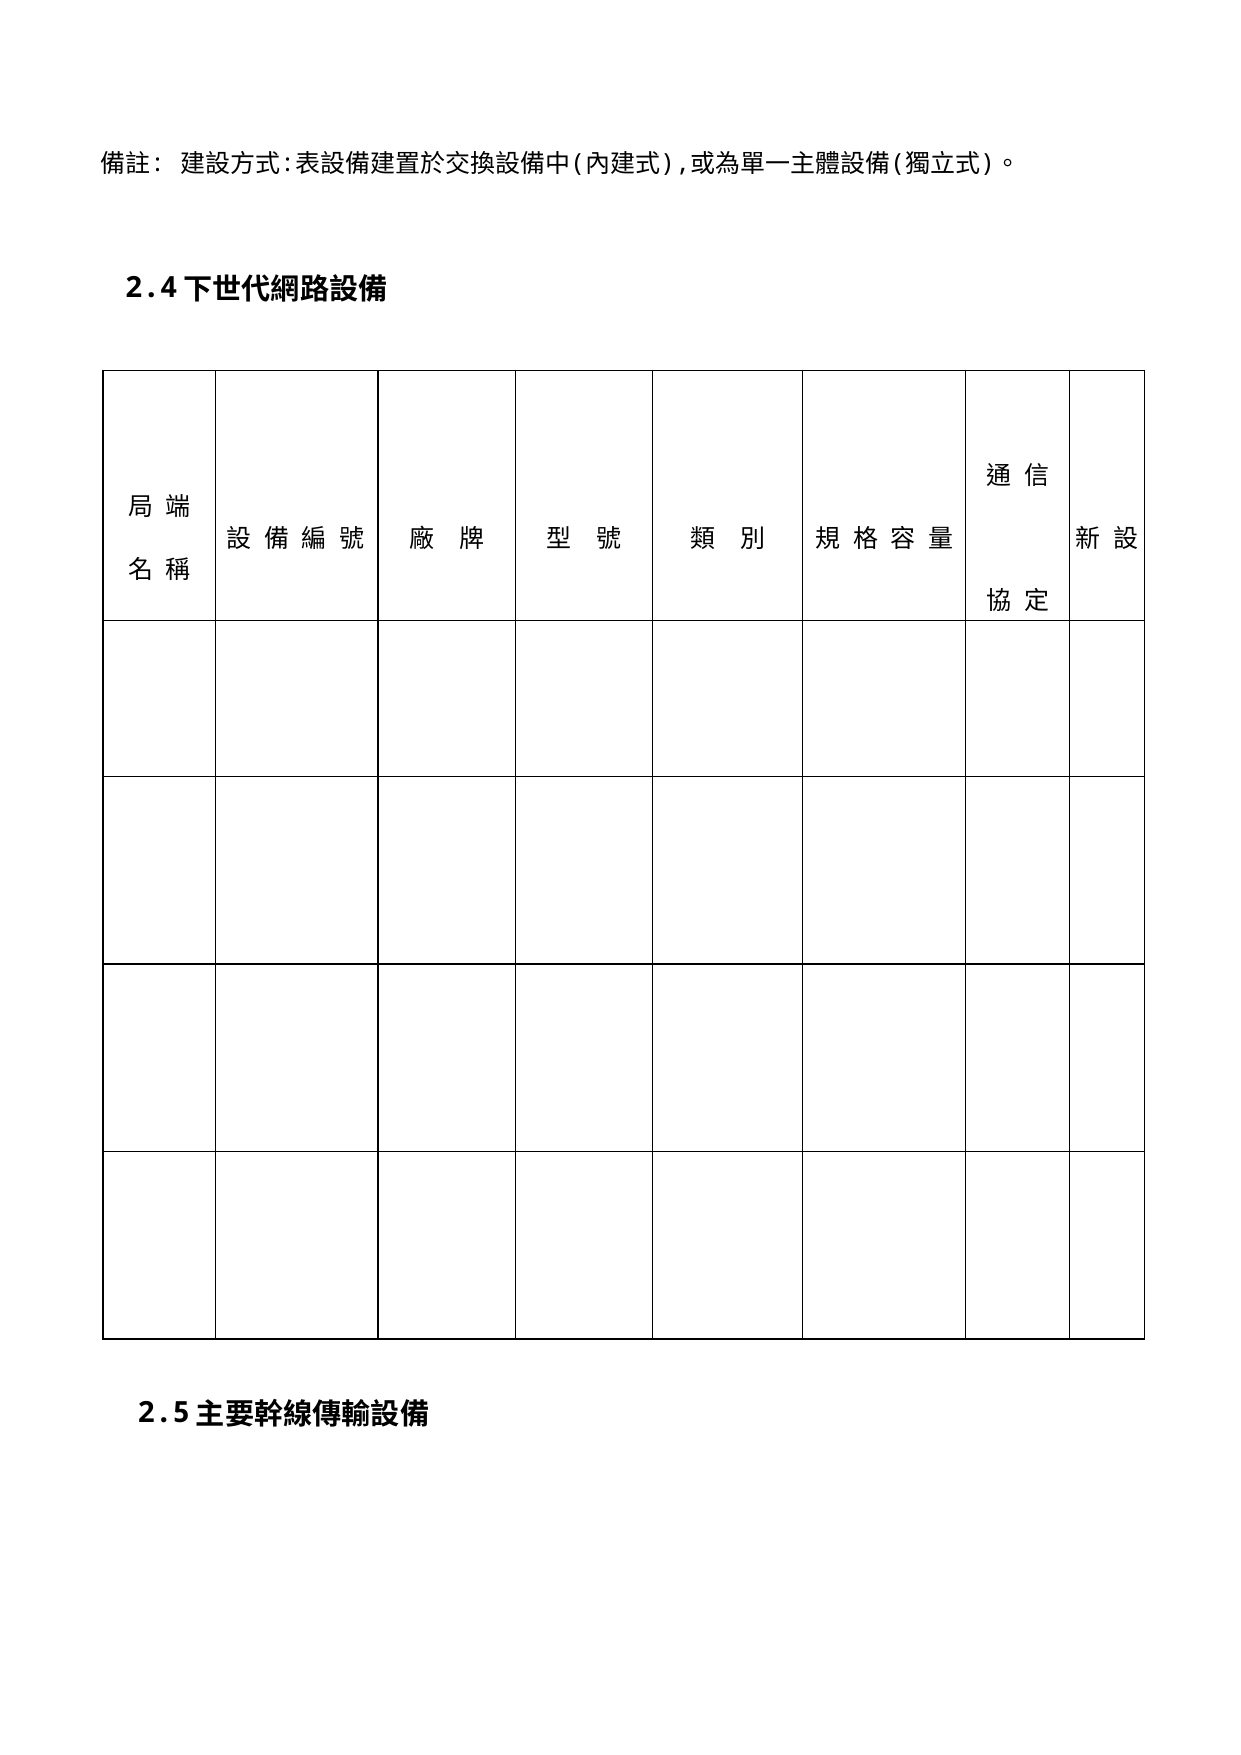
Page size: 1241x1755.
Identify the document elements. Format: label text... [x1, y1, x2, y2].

table_cell [803, 965, 965, 1151]
table_cell [966, 1152, 1069, 1338]
table_cell [379, 777, 515, 963]
table_header 通 信 協 定 [966, 371, 1069, 619]
table_cell [653, 621, 802, 776]
table_cell [966, 777, 1069, 963]
table_cell [104, 777, 215, 963]
table_cell [216, 621, 377, 776]
table_cell [653, 1152, 802, 1338]
table_cell [803, 621, 965, 776]
table_cell [104, 965, 215, 1151]
table_header 設 備 編 號 [216, 371, 377, 619]
table_header 規 格 容 量 [803, 371, 965, 619]
table_cell [216, 965, 377, 1151]
table_cell [966, 965, 1069, 1151]
table_cell [1070, 965, 1144, 1151]
table_cell [803, 1152, 965, 1338]
table_header 局 端 名 稱 [104, 371, 215, 619]
table_cell [653, 965, 802, 1151]
table_header 廠 牌 [379, 371, 515, 619]
text 2.4下世代網路設備 [125, 245, 1162, 307]
table_cell [379, 965, 515, 1151]
text 備註: 建設方式:表設備建置於交換設備中(內建式),或為單一主體設備(獨立式)。 [100, 120, 1162, 182]
table_cell [216, 1152, 377, 1338]
table_cell [104, 621, 215, 776]
table_cell [966, 621, 1069, 776]
table_cell [216, 777, 377, 963]
table_cell [1070, 621, 1144, 776]
table_cell [104, 1152, 215, 1338]
table_cell [516, 621, 652, 776]
table_cell [1070, 1152, 1144, 1338]
table_cell [1070, 777, 1144, 963]
table_cell [653, 777, 802, 963]
table_header 類 別 [653, 371, 802, 619]
table_cell [516, 777, 652, 963]
table_cell [379, 621, 515, 776]
table_header 型 號 [516, 371, 652, 619]
table_cell [516, 1152, 652, 1338]
table_header 新 設 [1070, 371, 1144, 619]
table_cell [379, 1152, 515, 1338]
table_cell [516, 965, 652, 1151]
text 2.5主要幹線傳輸設備 [137, 1370, 1162, 1432]
table_cell [803, 777, 965, 963]
